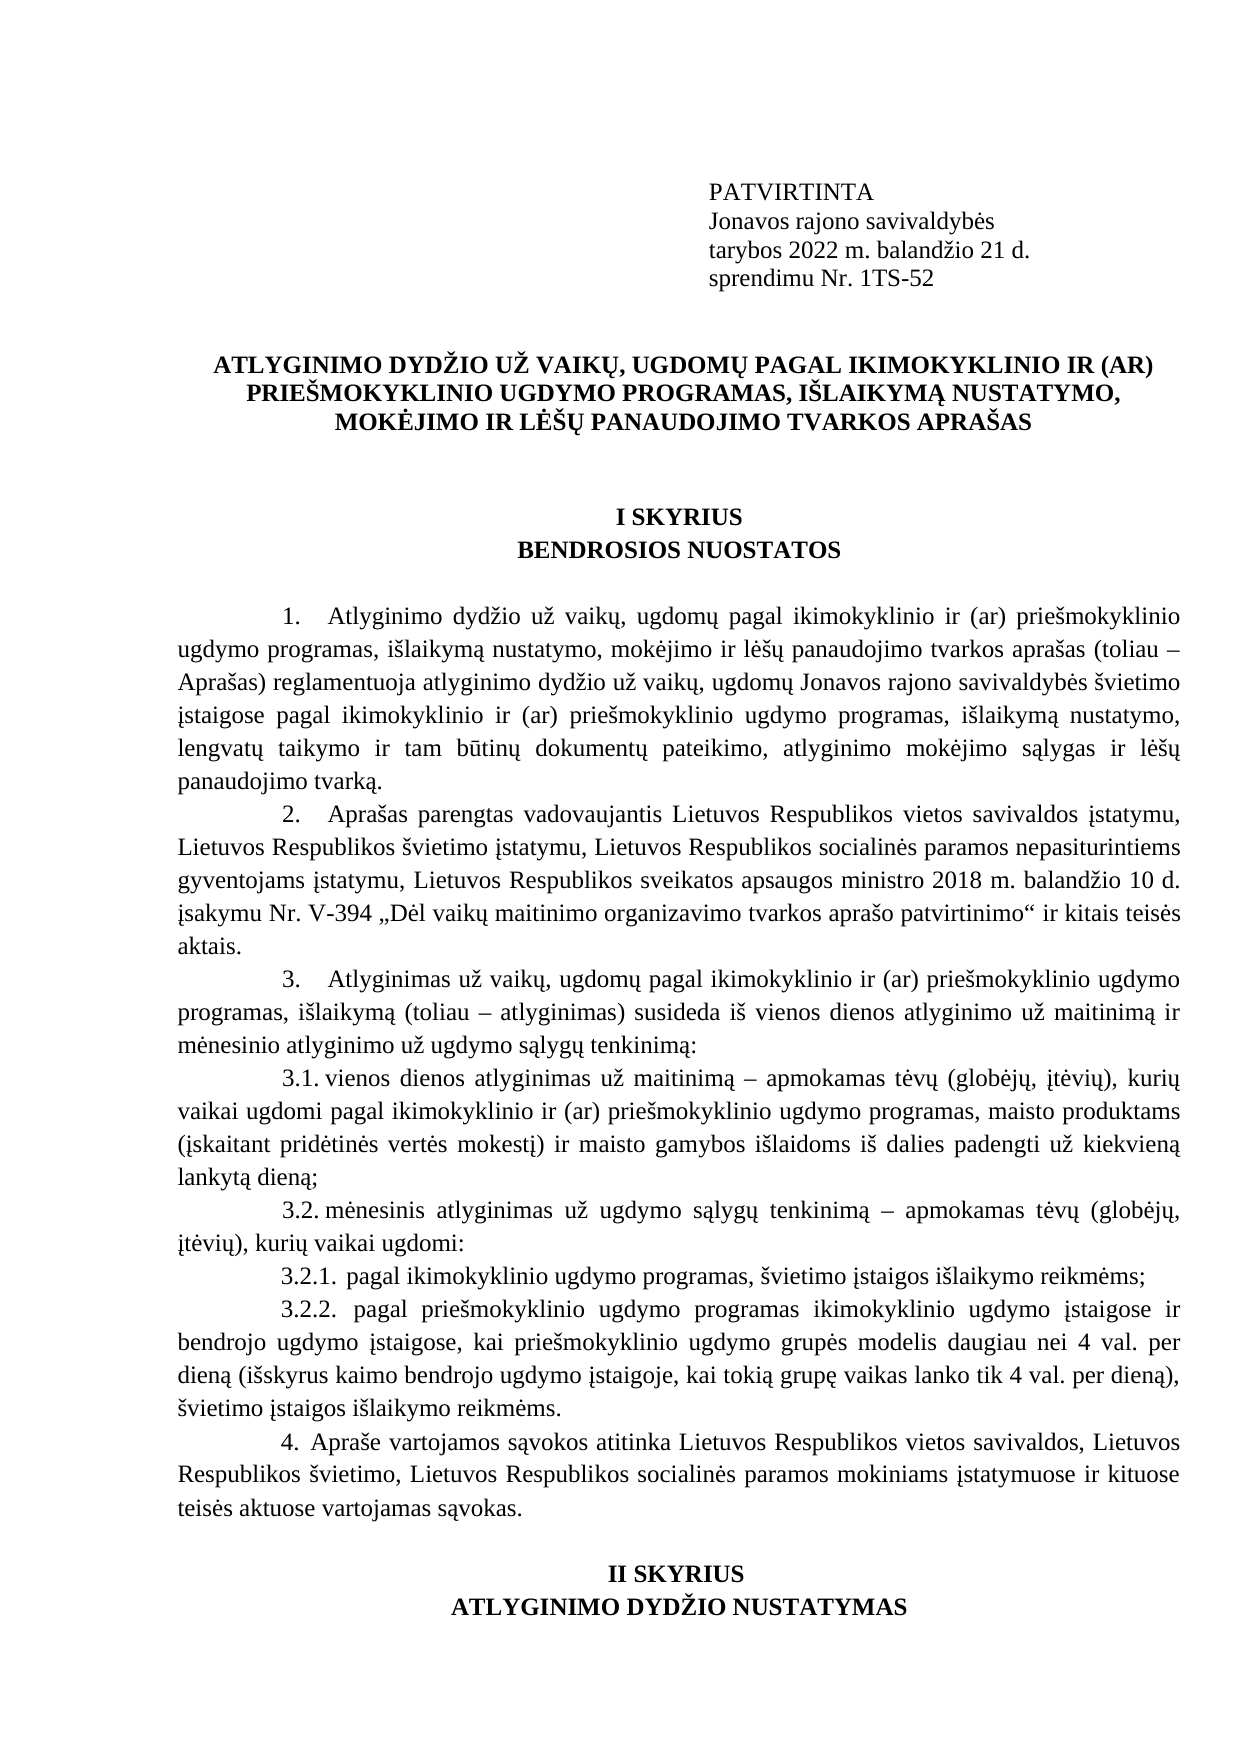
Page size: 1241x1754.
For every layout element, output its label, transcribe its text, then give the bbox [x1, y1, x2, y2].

text 3.2.1. pagal ikimokyklinio ugdymo programas, švietimo įstaigos išlaikymo reikmėms; [281, 1261, 1181, 1290]
text sprendimu Nr. 1TS-52 [177, 263, 1181, 292]
text 3.2. mėnesinis atlyginimas už ugdymo sąlygų tenkinimą – apmokamas tėvų (globėjų, įtėvių), kurių vaikai ugdomi: [177, 1195, 1181, 1257]
text 1. Atlyginimo dydžio už vaikų, ugdomų pagal ikimokyklinio ir (ar) priešmokyklinio ugdymo programas, išlaikymą nustatymo, mokėjimo ir lėšų panaudojimo tvarkos aprašas (toliau – Aprašas) reglamentuoja atlyginimo dydžio už vaikų, ugdomų Jonavos rajono savivaldybės švietimo įstaigose pagal ikimokyklinio ir (ar) priešmokyklinio ugdymo programas, išlaikymą nustatymo, lengvatų taikymo ir tam būtinų dokumentų pateikimo, atlyginimo mokėjimo sąlygas ir lėšų panaudojimo tvarką. [177, 601, 1181, 795]
text ATLYGINIMO DYDŽIO NUSTATYMAS [177, 1592, 1181, 1620]
text BENDROSIOS NUOSTATOS [177, 535, 1181, 564]
text PATVIRTINTA [177, 177, 1181, 206]
text Jonavos rajono savivaldybės [177, 206, 1181, 235]
text I SKYRIUS [177, 502, 1181, 531]
text 4. Apraše vartojamos sąvokos atitinka Lietuvos Respublikos vietos savivaldos, Lietuvos Respublikos švietimo, Lietuvos Respublikos socialinės paramos mokiniams įstatymuose ir kituose teisės aktuose vartojamas sąvokas. [177, 1427, 1181, 1521]
text tarybos 2022 m. balandžio 21 d. [177, 235, 1181, 263]
text ATLYGINIMO DYDŽIO UŽ VAIKŲ, UGDOMŲ PAGAL IKIMOKYKLINIO IR (AR) PRIEŠMOKYKLINIO UGDYMO PROGRAMAS, IŠLAIKYMĄ NUSTATYMO, MOKĖJIMO IR LĖŠŲ PANAUDOJIMO TVARKOS APRAŠAS [177, 350, 1190, 436]
text 2. Aprašas parengtas vadovaujantis Lietuvos Respublikos vietos savivaldos įstatymu, Lietuvos Respublikos švietimo įstatymu, Lietuvos Respublikos socialinės paramos nepasiturintiems gyventojams įstatymu, Lietuvos Respublikos sveikatos apsaugos ministro 2018 m. balandžio 10 d. įsakymu Nr. V-394 „Dėl vaikų maitinimo organizavimo tvarkos aprašo patvirtinimo“ ir kitais teisės aktais. [177, 799, 1181, 960]
text II SKYRIUS [177, 1559, 1181, 1587]
text 3.1. vienos dienos atlyginimas už maitinimą – apmokamas tėvų (globėjų, įtėvių), kurių vaikai ugdomi pagal ikimokyklinio ir (ar) priešmokyklinio ugdymo programas, maisto produktams (įskaitant pridėtinės vertės mokestį) ir maisto gamybos išlaidoms iš dalies padengti už kiekvieną lankytą dieną; [177, 1063, 1181, 1191]
text 3.2.2. pagal priešmokyklinio ugdymo programas ikimokyklinio ugdymo įstaigose ir bendrojo ugdymo įstaigose, kai priešmokyklinio ugdymo grupės modelis daugiau nei 4 val. per dieną (išskyrus kaimo bendrojo ugdymo įstaigoje, kai tokią grupę vaikas lanko tik 4 val. per dieną), švietimo įstaigos išlaikymo reikmėms. [177, 1294, 1181, 1422]
text 3. Atlyginimas už vaikų, ugdomų pagal ikimokyklinio ir (ar) priešmokyklinio ugdymo programas, išlaikymą (toliau – atlyginimas) susideda iš vienos dienos atlyginimo už maitinimą ir mėnesinio atlyginimo už ugdymo sąlygų tenkinimą: [177, 964, 1181, 1059]
